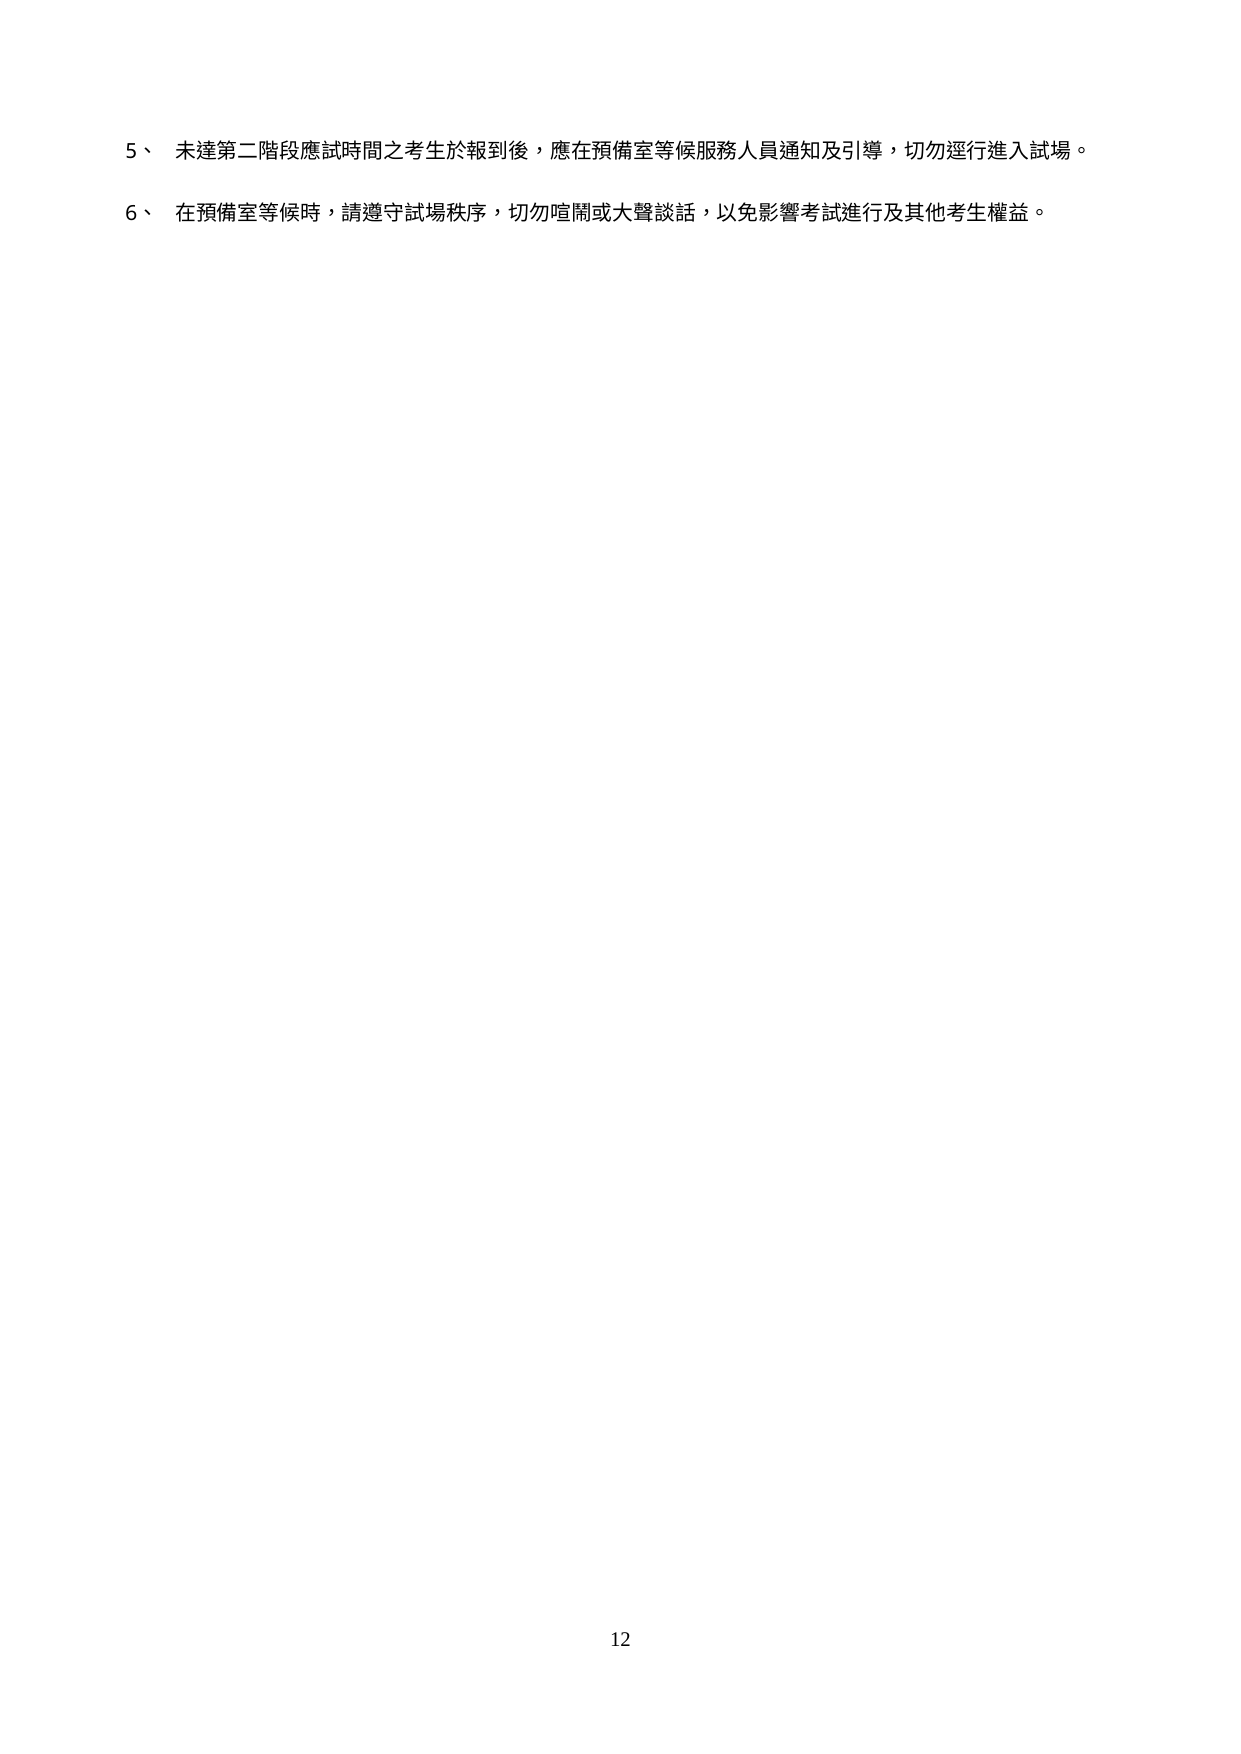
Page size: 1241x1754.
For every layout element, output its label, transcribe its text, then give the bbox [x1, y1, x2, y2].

list 在預備室等候時，請遵守試場秩序，切勿喧鬧或大聲談話，以免影響考試進行及其他考生權益。 [125, 170, 1170, 233]
list 未達第二階段應試時間之考生於報到後，應在預備室等候服務人員通知及引導，切勿逕行進入試場。 [125, 108, 1170, 170]
